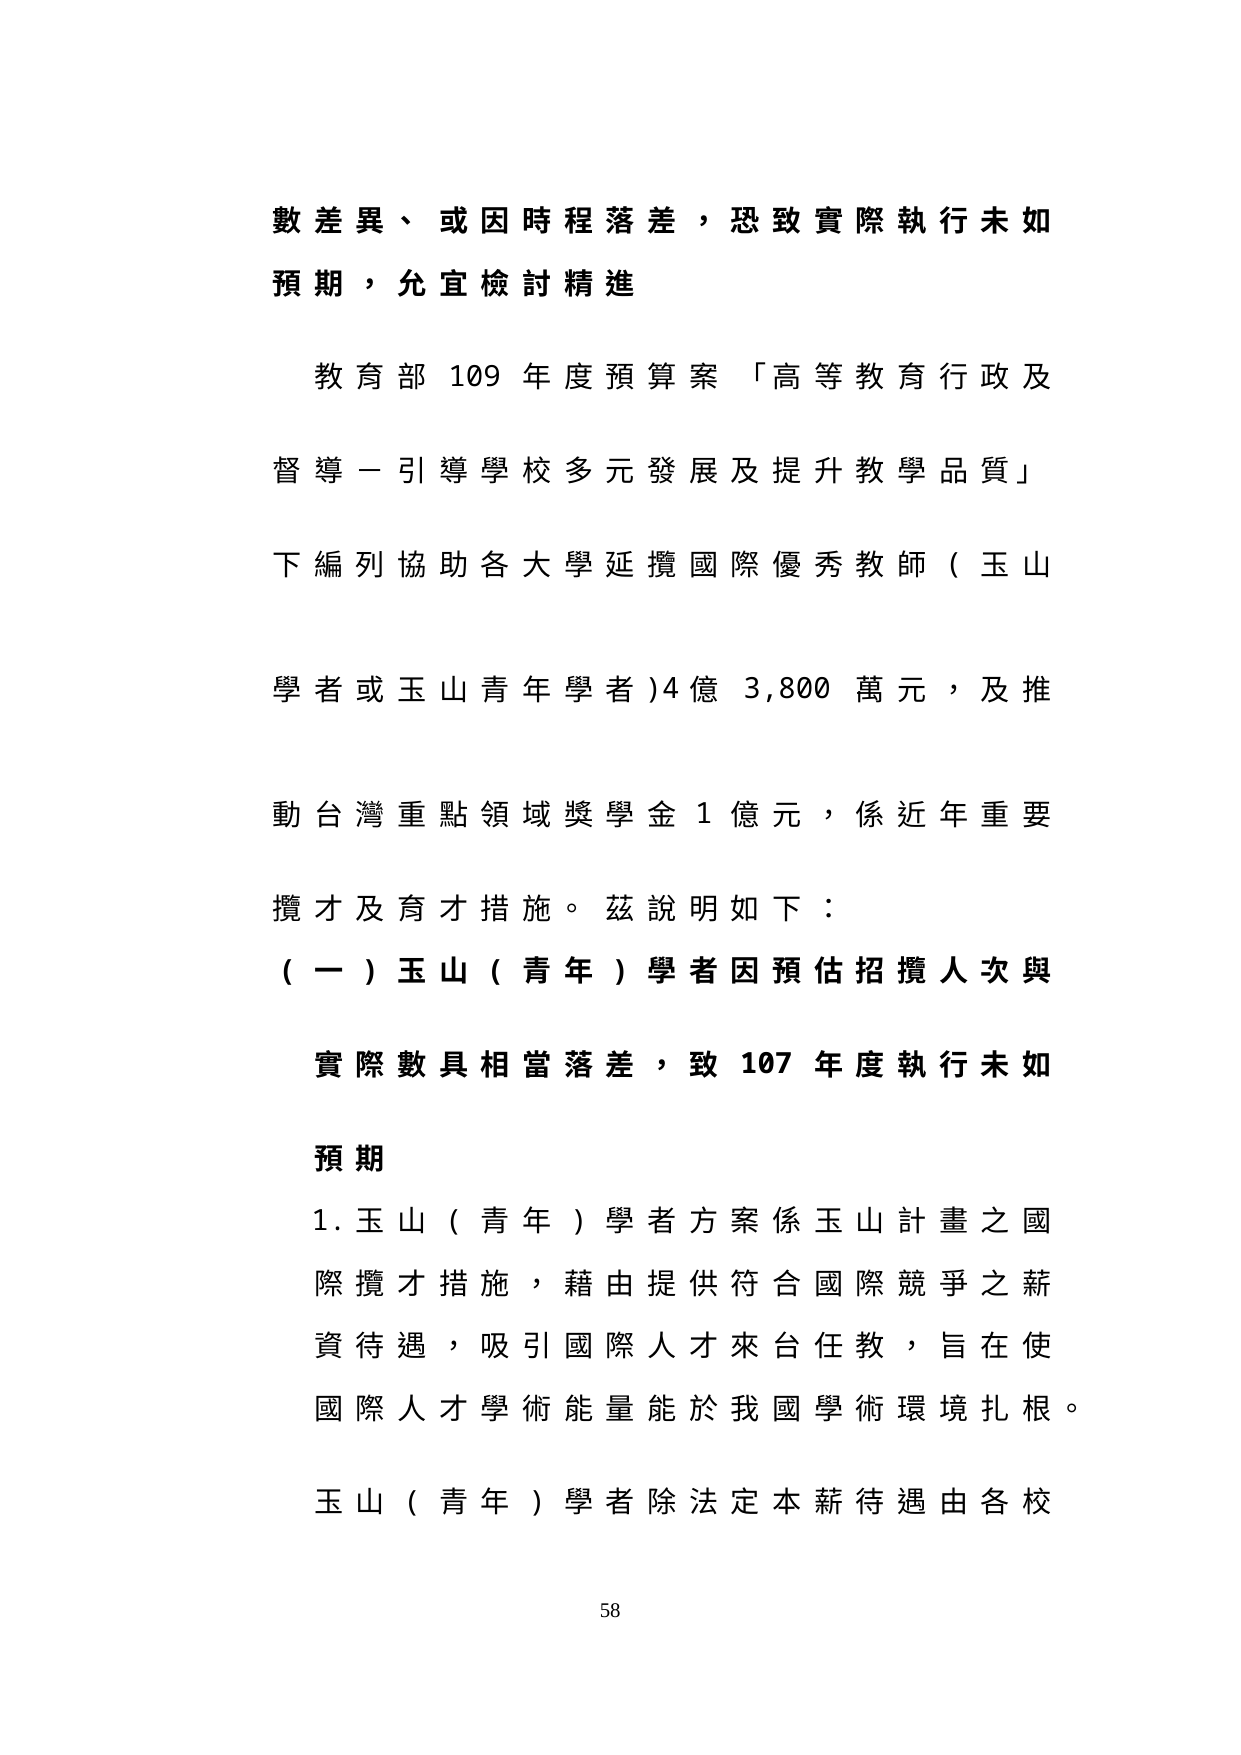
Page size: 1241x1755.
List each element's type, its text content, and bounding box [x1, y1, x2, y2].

text 數差異、或因時程落差，恐致實際執行未如預期，允宜檢討精進 [183, 177, 1058, 302]
text (一)玉山(青年)學者因預估招攬人次與實際數具相當落差，致107年度執行未如預期 [242, 927, 1058, 1177]
text 1.玉山(青年)學者方案係玉山計畫之國際攬才措施，藉由提供符合國際競爭之薪資待遇，吸引國際人才來台任教，旨在使國際人才學術能量能於我國學術環境扎根。玉山(青年)學者除法定本薪待遇由各校提供外，玉山學者尚可獲教育部每年外加薪資最高500萬元，一次核給3年，而玉山青年學者則可獲教育部每年外加薪資最高150萬元，一次核給5年；前述學者每年再核給行政支援費最多150萬元，惟玉山學者需與各校教研人員共組研究團隊，讓學術在地扎根。 [271, 1177, 1058, 1552]
text 教育部109年度預算案「高等教育行政及督導－引導學校多元發展及提升教學品質」下編列協助各大學延攬國際優秀教師(玉山學者或玉山青年學者)4億3,800萬元，及推動台灣重點領域獎學金1億元，係近年重要攬才及育才措施。茲說明如下： [242, 302, 1058, 927]
